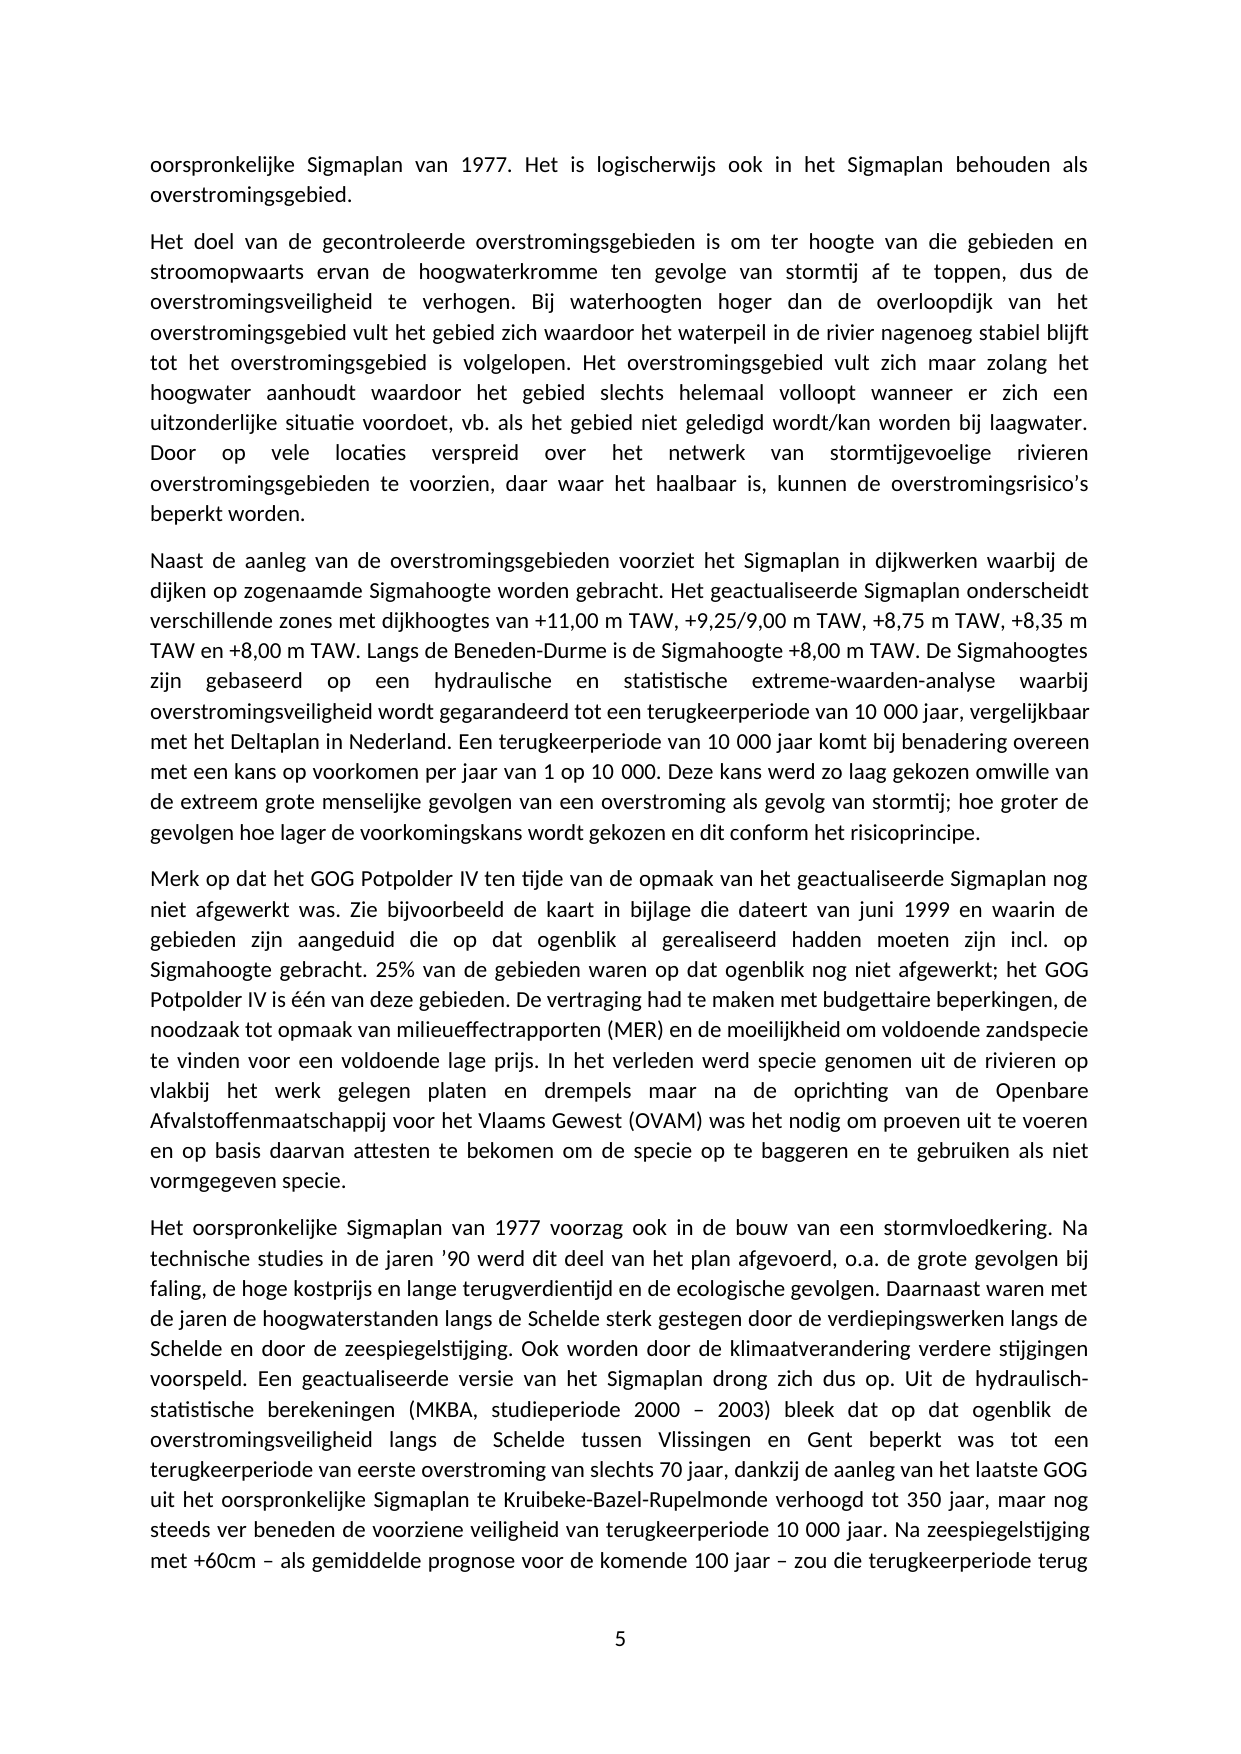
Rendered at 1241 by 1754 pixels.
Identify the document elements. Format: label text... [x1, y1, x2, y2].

text Het doel van de gecontroleerde overstromingsgebieden is om ter hoogte van die gebieden en stroomopwaarts ervan de hoogwaterkromme ten gevolge van stormtij af te toppen, dus de overstromingsveiligheid te verhogen. Bij waterhoogten hoger dan de overloopdijk van het overstromingsgebied vult het gebied zich waardoor het waterpeil in de rivier nagenoeg stabiel blijft tot het overstromingsgebied is volgelopen. Het overstromingsgebied vult zich maar zolang het hoogwater aanhoudt waardoor het gebied slechts helemaal volloopt wanneer er zich een uitzonderlijke situatie voordoet, vb. als het gebied niet geledigd wordt/kan worden bij laagwater. Door op vele locaties verspreid over het netwerk van stormtijgevoelige rivieren overstromingsgebieden te voorzien, daar waar het haalbaar is, kunnen de overstromingsrisico’s beperkt worden. [150, 227, 1090, 527]
text Het oorspronkelijke Sigmaplan van 1977 voorzag ook in de bouw van een stormvloedkering. Na technische studies in de jaren ’90 werd dit deel van het plan afgevoerd, o.a. de grote gevolgen bij faling, de hoge kostprijs en lange terugverdientijd en de ecologische gevolgen. Daarnaast waren met de jaren de hoogwaterstanden langs de Schelde sterk gestegen door de verdiepingswerken langs de Schelde en door de zeespiegelstijging. Ook worden door de klimaatverandering verdere stijgingen voorspeld. Een geactualiseerde versie van het Sigmaplan drong zich dus op. Uit de hydraulisch-statistische berekeningen (MKBA, studieperiode 2000 – 2003) bleek dat op dat ogenblik de overstromingsveiligheid langs de Schelde tussen Vlissingen en Gent beperkt was tot een terugkeerperiode van eerste overstroming van slechts 70 jaar, dankzij de aanleg van het laatste GOG uit het oorspronkelijke Sigmaplan te Kruibeke-Bazel-Rupelmonde verhoogd tot 350 jaar, maar nog steeds ver beneden de voorziene veiligheid van terugkeerperiode 10 000 jaar. Na zeespiegelstijging met +60cm – als gemiddelde prognose voor de komende 100 jaar – zou die terugkeerperiode terug [150, 1213, 1090, 1574]
text Naast de aanleg van de overstromingsgebieden voorziet het Sigmaplan in dijkwerken waarbij de dijken op zogenaamde Sigmahoogte worden gebracht. Het geactualiseerde Sigmaplan onderscheidt verschillende zones met dijkhoogtes van +11,00 m TAW, +9,25/9,00 m TAW, +8,75 m TAW, +8,35 m TAW en +8,00 m TAW. Langs de Beneden-Durme is de Sigmahoogte +8,00 m TAW. De Sigmahoogtes zijn gebaseerd op een hydraulische en statistische extreme-waarden-analyse waarbij overstromingsveiligheid wordt gegarandeerd tot een terugkeerperiode van 10 000 jaar, vergelijkbaar met het Deltaplan in Nederland. Een terugkeerperiode van 10 000 jaar komt bij benadering overeen met een kans op voorkomen per jaar van 1 op 10 000. Deze kans werd zo laag gekozen omwille van de extreem grote menselijke gevolgen van een overstroming als gevolg van stormtij; hoe groter de gevolgen hoe lager de voorkomingskans wordt gekozen en dit conform het risicoprincipe. [150, 546, 1090, 846]
text oorspronkelijke Sigmaplan van 1977. Het is logischerwijs ook in het Sigmaplan behouden als overstromingsgebied. [150, 150, 1090, 208]
text Merk op dat het GOG Potpolder IV ten tijde van de opmaak van het geactualiseerde Sigmaplan nog niet afgewerkt was. Zie bijvoorbeeld de kaart in bijlage die dateert van juni 1999 en waarin de gebieden zijn aangeduid die op dat ogenblik al gerealiseerd hadden moeten zijn incl. op Sigmahoogte gebracht. 25% van de gebieden waren op dat ogenblik nog niet afgewerkt; het GOG Potpolder IV is één van deze gebieden. De vertraging had te maken met budgettaire beperkingen, de noodzaak tot opmaak van milieueffectrapporten (MER) en de moeilijkheid om voldoende zandspecie te vinden voor een voldoende lage prijs. In het verleden werd specie genomen uit de rivieren op vlakbij het werk gelegen platen en drempels maar na de oprichting van de Openbare Afvalstoffenmaatschappij voor het Vlaams Gewest (OVAM) was het nodig om proeven uit te voeren en op basis daarvan attesten te bekomen om de specie op te baggeren en te gebruiken als niet vormgegeven specie. [150, 864, 1090, 1195]
